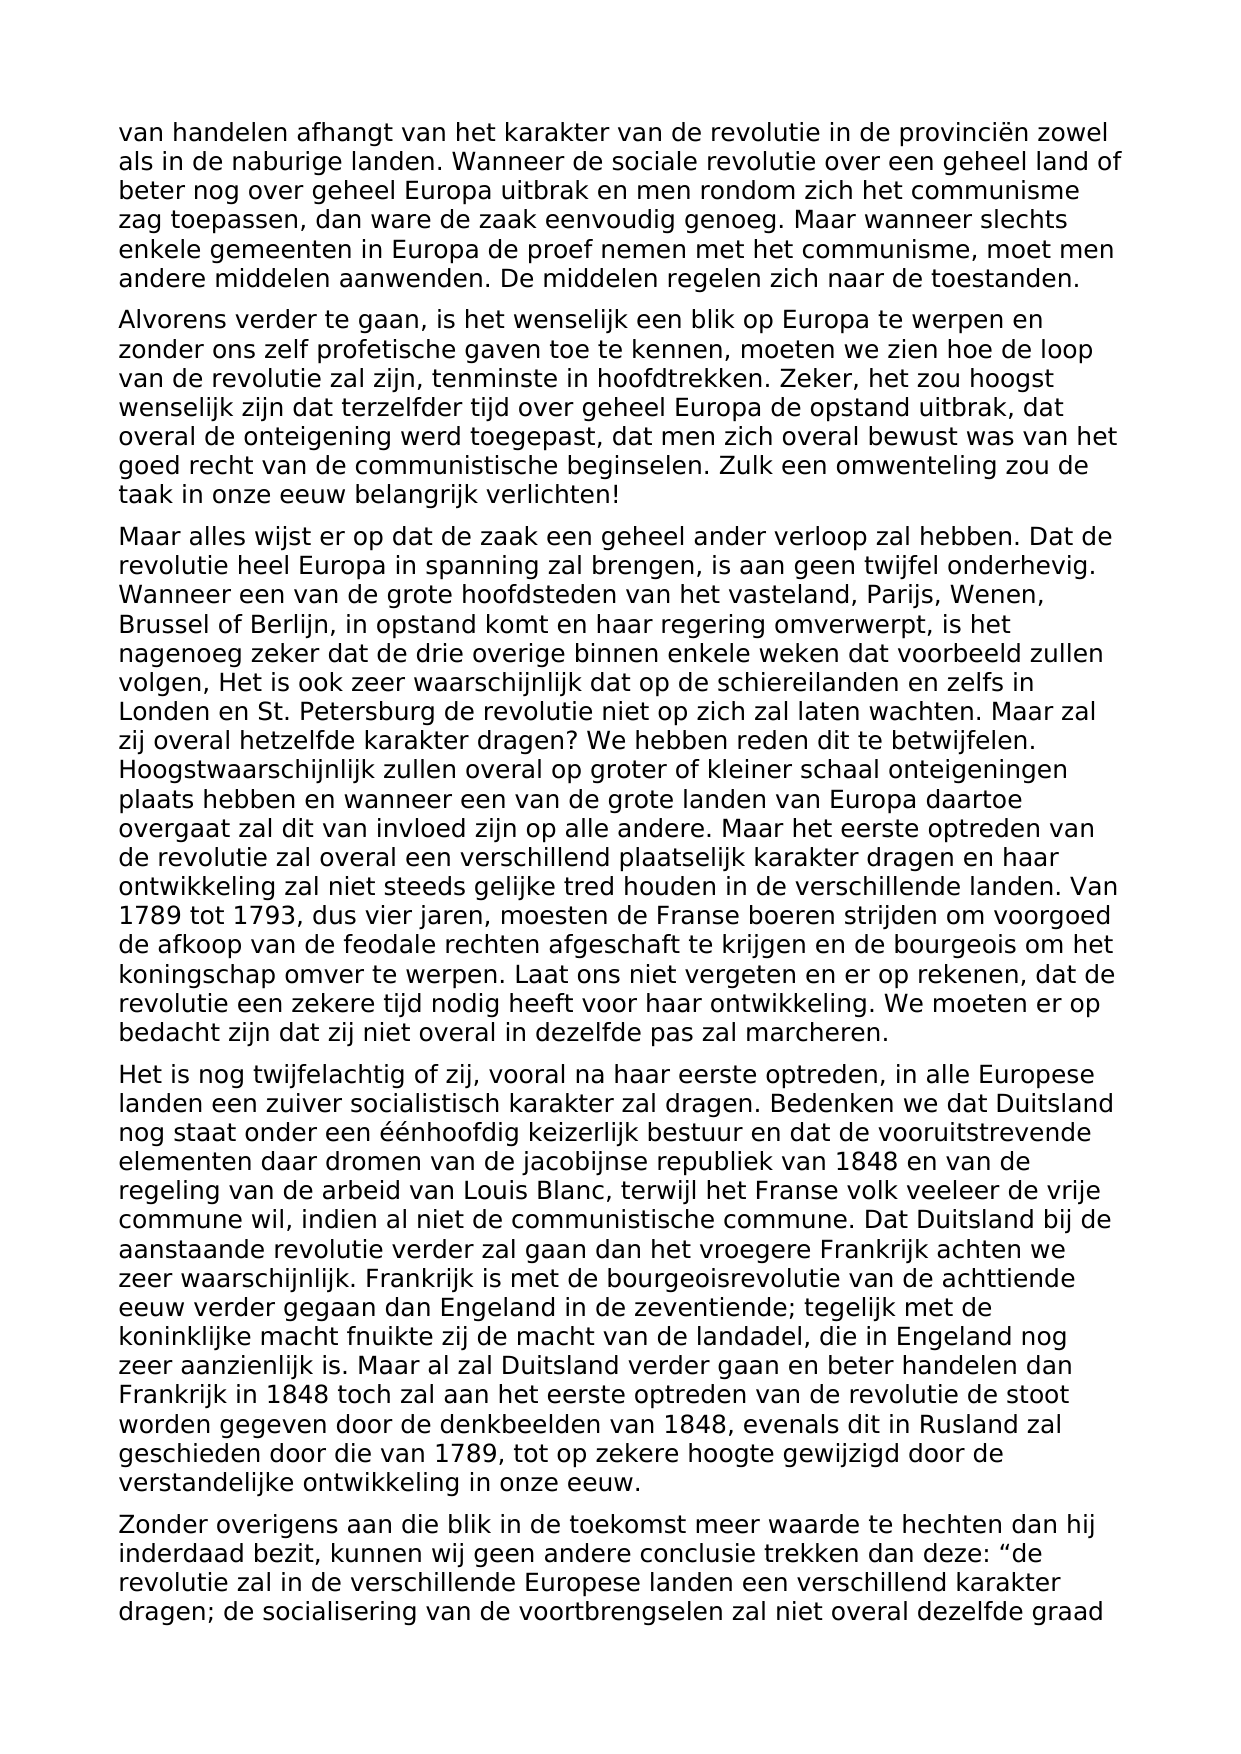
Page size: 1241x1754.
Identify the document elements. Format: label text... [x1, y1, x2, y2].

text Maar alles wijst er op dat de zaak een geheel ander verloop zal hebben. Dat de revolutie heel Europa in spanning zal brengen, is aan geen twijfel onderhevig. Wanneer een van de grote hoofdsteden van het vasteland, Parijs, Wenen, Brussel of Berlijn, in opstand komt en haar regering omverwerpt, is het nagenoeg zeker dat de drie overige binnen enkele weken dat voorbeeld zullen volgen, Het is ook zeer waarschijnlijk dat op de schiereilanden en zelfs in Londen en St. Petersburg de revolutie niet op zich zal laten wachten. Maar zal zij overal hetzelfde karakter dragen? We hebben reden dit te betwijfelen. Hoogstwaarschijnlijk zullen overal op groter of kleiner schaal onteigeningen plaats hebben en wanneer een van de grote landen van Europa daartoe overgaat zal dit van invloed zijn op alle andere. Maar het eerste optreden van de revolutie zal overal een verschillend plaatselijk karakter dragen en haar ontwikkeling zal niet steeds gelijke tred houden in de verschillende landen. Van 1789 tot 1793, dus vier jaren, moesten de Franse boeren strijden om voorgoed de afkoop van de feodale rechten afgeschaft te krijgen en de bourgeois om het koningschap omver te werpen. Laat ons niet vergeten en er op rekenen, dat de revolutie een zekere tijd nodig heeft voor haar ontwikkeling. We moeten er op bedacht zijn dat zij niet overal in dezelfde pas zal marcheren. [118, 522, 1122, 1047]
text van handelen afhangt van het karakter van de revolutie in de provinciën zowel als in de naburige landen. Wanneer de sociale revolutie over een geheel land of beter nog over geheel Europa uitbrak en men rondom zich het communisme zag toepassen, dan ware de zaak eenvoudig genoeg. Maar wanneer slechts enkele gemeenten in Europa de proef nemen met het communisme, moet men andere middelen aanwenden. De middelen regelen zich naar de toestanden. [118, 118, 1122, 293]
text Zonder overigens aan die blik in de toekomst meer waarde te hechten dan hij inderdaad bezit, kunnen wij geen andere conclusie trekken dan deze: “de revolutie zal in de verschillende Europese landen een verschillend karakter dragen; de socialisering van de voortbrengselen zal niet overal dezelfde graad [118, 1510, 1122, 1626]
text Alvorens verder te gaan, is het wenselijk een blik op Europa te werpen en zonder ons zelf profetische gaven toe te kennen, moeten we zien hoe de loop van de revolutie zal zijn, tenminste in hoofdtrekken. Zeker, het zou hoogst wenselijk zijn dat terzelfder tijd over geheel Europa de opstand uitbrak, dat overal de onteigening werd toegepast, dat men zich overal bewust was van het goed recht van de communistische beginselen. Zulk een omwenteling zou de taak in onze eeuw belangrijk verlichten! [118, 306, 1122, 510]
text Het is nog twijfelachtig of zij, vooral na haar eerste optreden, in alle Europese landen een zuiver socialistisch karakter zal dragen. Bedenken we dat Duitsland nog staat onder een éénhoofdig keizerlijk bestuur en dat de vooruitstrevende elementen daar dromen van de jacobijnse republiek van 1848 en van de regeling van de arbeid van Louis Blanc, terwijl het Franse volk veeleer de vrije commune wil, indien al niet de communistische commune. Dat Duitsland bij de aanstaande revolutie verder zal gaan dan het vroegere Frankrijk achten we zeer waarschijnlijk. Frankrijk is met de bourgeoisrevolutie van de achttiende eeuw verder gegaan dan Engeland in de zeventiende; tegelijk met de koninklijke macht fnuikte zij de macht van de landadel, die in Engeland nog zeer aanzienlijk is. Maar al zal Duitsland verder gaan en beter handelen dan Frankrijk in 1848 toch zal aan het eerste optreden van de revolutie de stoot worden gegeven door de denkbeelden van 1848, evenals dit in Rusland zal geschieden door die van 1789, tot op zekere hoogte gewijzigd door de verstandelijke ontwikkeling in onze eeuw. [118, 1060, 1122, 1497]
